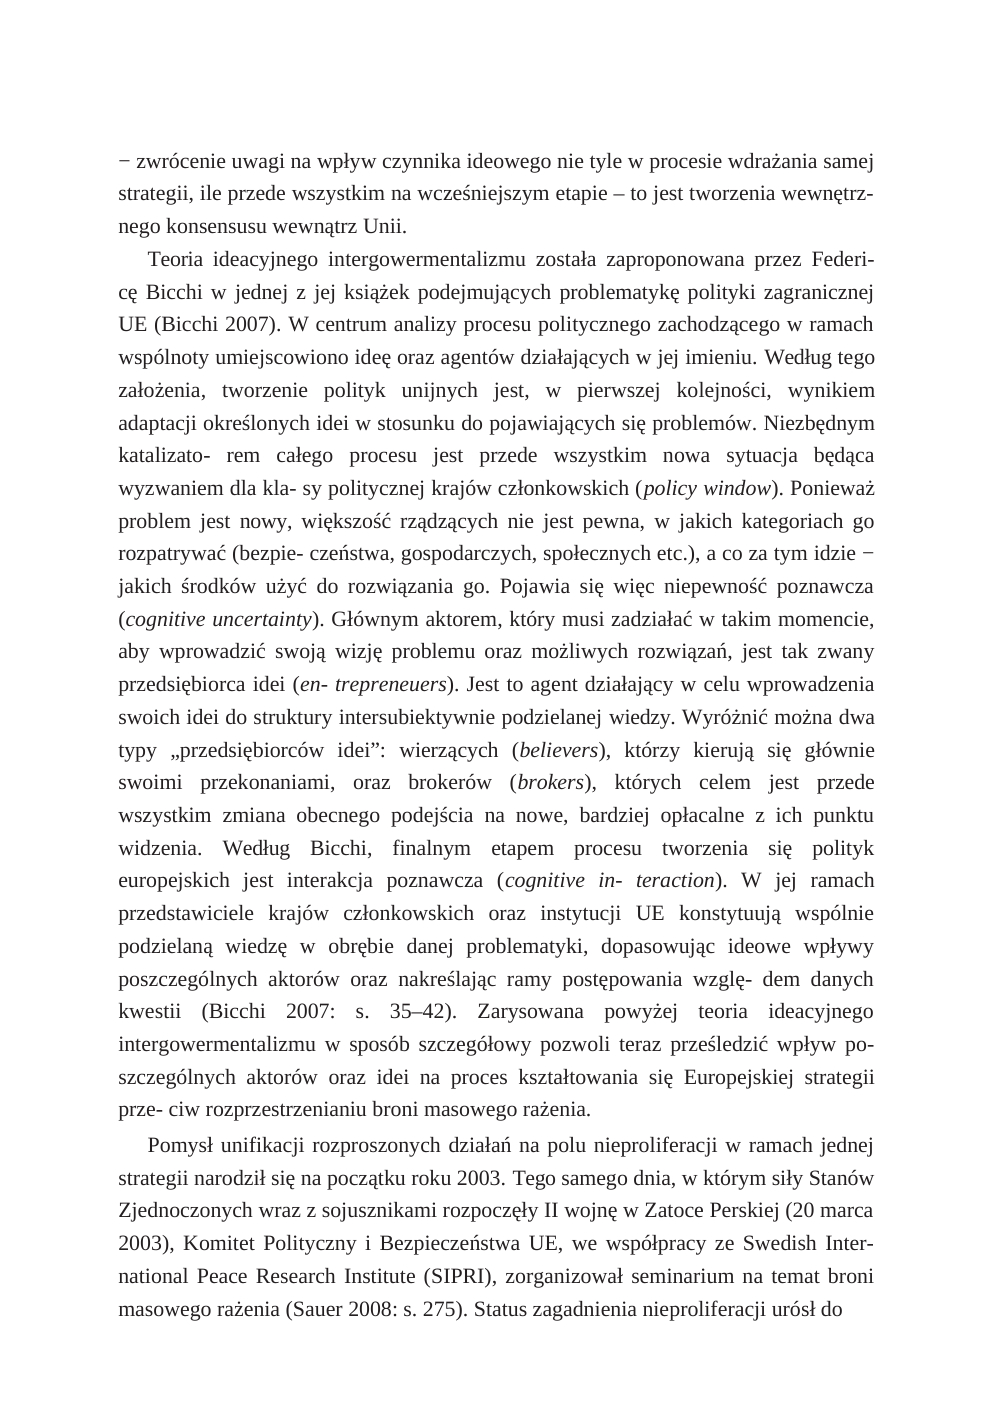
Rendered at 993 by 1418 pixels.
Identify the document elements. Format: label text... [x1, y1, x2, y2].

list zwrócenie uwagi na wpływ czynnika ideowego nie tyle w procesie wdrażania samej strategii, ile przede wszystkim na wcześniejszym etapie – to jest tworzenia wewnętrz- nego konsensusu wewnątrz Unii. [118, 148, 875, 238]
text Teoria ideacyjnego intergowermentalizmu została zaproponowana przez Federi- cę Bicchi w jednej z jej książek podejmujących problematykę polityki zagranicznej UE (Bicchi 2007). W centrum analizy procesu politycznego zachodzącego w ramach wspólnoty umiejscowiono ideę oraz agentów działających w jej imieniu. Według tego założenia, tworzenie polityk unijnych jest, w pierwszej kolejności, wynikiem adaptacji określonych idei w stosunku do pojawiających się problemów. Niezbędnym katalizato- rem całego procesu jest przede wszystkim nowa sytuacja będąca wyzwaniem dla kla- sy politycznej krajów członkowskich (policy window). Ponieważ problem jest nowy, większość rządzących nie jest pewna, w jakich kategoriach go rozpatrywać (bezpie- czeństwa, gospodarczych, społecznych etc.), a co za tym idzie − jakich środków użyć do rozwiązania go. Pojawia się więc niepewność poznawcza (cognitive uncertainty). Głównym aktorem, który musi zadziałać w takim momencie, aby wprowadzić swoją wizję problemu oraz możliwych rozwiązań, jest tak zwany przedsiębiorca idei (en- trepreneuers). Jest to agent działający w celu wprowadzenia swoich idei do struktury intersubiektywnie podzielanej wiedzy. Wyróżnić można dwa typy „przedsiębiorców idei”: wierzących (believers), którzy kierują się głównie swoimi przekonaniami, oraz brokerów (brokers), których celem jest przede wszystkim zmiana obecnego podejścia na nowe, bardziej opłacalne z ich punktu widzenia. Według Bicchi, finalnym etapem procesu tworzenia się polityk europejskich jest interakcja poznawcza (cognitive in- teraction). W jej ramach przedstawiciele krajów członkowskich oraz instytucji UE konstytuują wspólnie podzielaną wiedzę w obrębie danej problematyki, dopasowując ideowe wpływy poszczególnych aktorów oraz nakreślając ramy postępowania wzglę- dem danych kwestii (Bicchi 2007: s. 35–42). Zarysowana powyżej teoria ideacyjnego intergowermentalizmu w sposób szczegółowy pozwoli teraz prześledzić wpływ po- szczególnych aktorów oraz idei na proces kształtowania się Europejskiej strategii prze- ciw rozprzestrzenianiu broni masowego rażenia. [118, 246, 875, 1122]
text Pomysł unifikacji rozproszonych działań na polu nieproliferacji w ramach jednej strategii narodził się na początku roku 2003. Tego samego dnia, w którym siły Stanów Zjednoczonych wraz z sojusznikami rozpoczęły II wojnę w Zatoce Perskiej (20 marca 2003), Komitet Polityczny i Bezpieczeństwa UE, we współpracy ze Swedish Inter- national Peace Research Institute (SIPRI), zorganizował seminarium na temat broni masowego rażenia (Sauer 2008: s. 275). Status zagadnienia nieproliferacji urósł do [118, 1132, 875, 1321]
